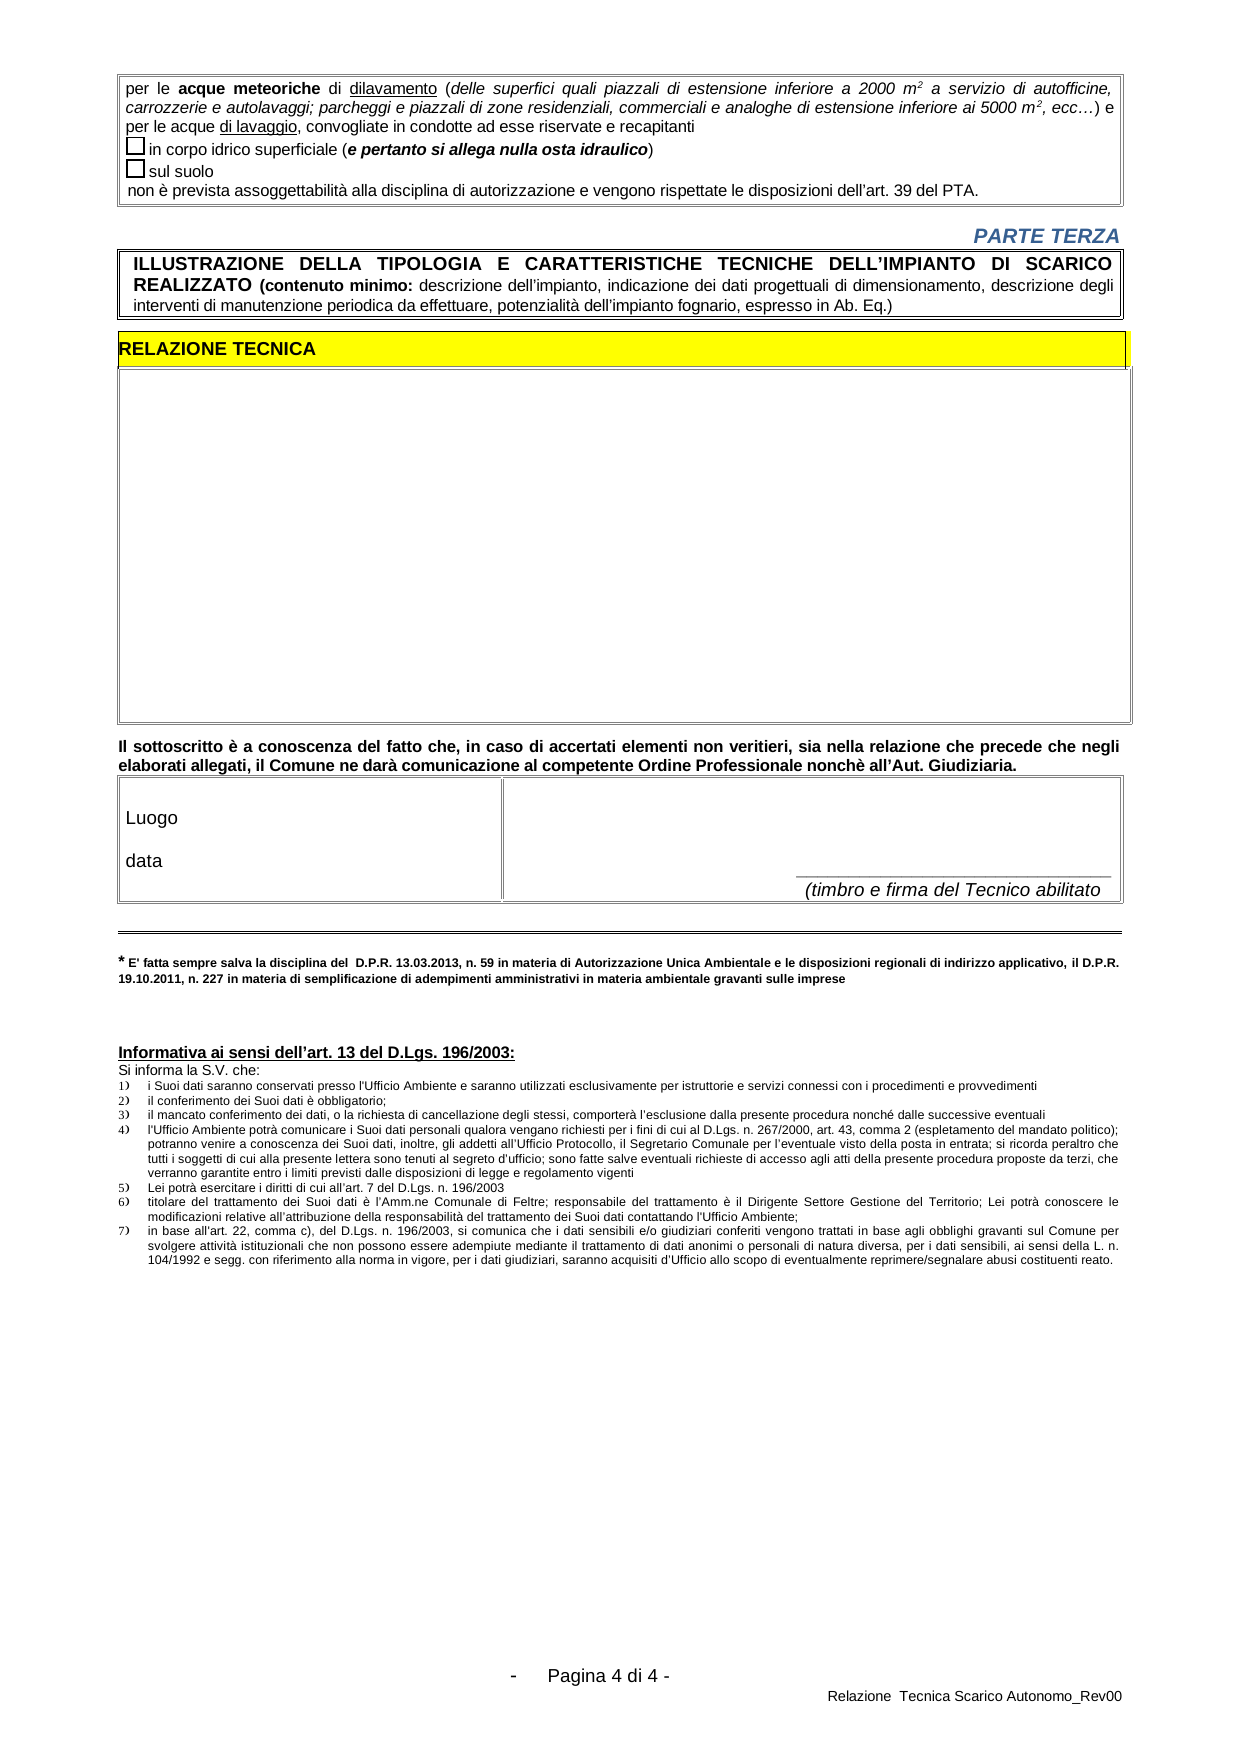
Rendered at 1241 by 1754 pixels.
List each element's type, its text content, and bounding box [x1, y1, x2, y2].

list Lei potrà esercitare i diritti di cui all’art. 7 del D.Lgs. n. 196/2003 [118, 1180, 1122, 1194]
list titolare del trattamento dei Suoi dati è l’Amm.ne Comunale di Feltre; responsabile del trattamento è il Dirigente Settore Gestione del Territorio; Lei potrà conoscere le modificazioni relative all’attribuzione della responsabilità del trattamento dei Suoi dati contattando l'Ufficio Ambiente; [118, 1194, 1122, 1223]
table_header Luogo data [118, 776, 502, 901]
table_header [1126, 331, 1131, 366]
table_cell per le acque meteoriche di dilavamento (delle superfici quali piazzali di estensione inferiore a 2000 m2 a servizio di autofficine, carrozzerie e autolavaggi; parcheggi e piazzali di zone residenziali, commerciali e analoghe di estensione inferiore ai 5000 m2, ecc…) e per le acque di lavaggio, convogliate in condotte ad esse riservate e recapitanti in corpo idrico superficiale (e pertanto si allega nulla osta idraulico) sul suolo non è prevista assoggettabilità alla disciplina di autorizzazione e vengono rispettate le disposizioni dell’art. 39 del PTA. [120, 77, 1120, 203]
list i Suoi dati saranno conservati presso l'Ufficio Ambiente e saranno utilizzati esclusivamente per istruttorie e servizi connessi con i procedimenti e provvedimenti [118, 1079, 1122, 1093]
table_cell [120, 366, 1131, 722]
list il conferimento dei Suoi dati è obbligatorio; [118, 1093, 1122, 1108]
table_header ILLUSTRAZIONE DELLA TIPOLOGIA E CARATTERISTICHE TECNICHE DELL’IMPIANTO DI SCARICO REALIZZATO (contenuto minimo: descrizione dell’impianto, indicazione dei dati progettuali di dimensionamento, descrizione degli interventi di manutenzione periodica da effettuare, potenzialità dell’impianto fognario, espresso in Ab. Eq.) [120, 252, 1120, 316]
list l'Ufficio Ambiente potrà comunicare i Suoi dati personali qualora vengano richiesti per i fini di cui al D.Lgs. n. 267/2000, art. 43, comma 2 (espletamento del mandato politico); potranno venire a conoscenza dei Suoi dati, inoltre, gli addetti all’Ufficio Protocollo, il Segretario Comunale per l’eventuale visto della posta in entrata; si ricorda peraltro che tutti i soggetti di cui alla presente lettera sono tenuti al segreto d’ufficio; sono fatte salve eventuali richieste di accesso agli atti della presente procedura proposte da terzi, che verranno garantite entro i limiti previsti dalle disposizioni di legge e regolamento vigenti [118, 1122, 1122, 1180]
table_header ______________________________ (timbro e firma del Tecnico abilitato [502, 776, 1121, 901]
text * E' fatta sempre salva la disciplina del D.P.R. 13.03.2013, n. 59 in materia di Autorizzazione Unica Ambientale e le disposizioni regionali di indirizzo applicativo, il D.P.R. 19.10.2011, n. 227 in materia di semplificazione di adempimenti amministrativi in materia ambientale gravanti sulle imprese [118, 952, 1122, 986]
text Il sottoscritto è a conoscenza del fatto che, in caso di accertati elementi non veritieri, sia nella relazione che precede che negli elaborati allegati, il Comune ne darà comunicazione al competente Ordine Professionale nonchè all’Aut. Giudiziaria. [118, 737, 1122, 775]
list il mancato conferimento dei dati, o la richiesta di cancellazione degli stessi, comporterà l’esclusione dalla presente procedura nonché dalle successive eventuali [118, 1108, 1122, 1122]
list in base all'art. 22, comma c), del D.Lgs. n. 196/2003, si comunica che i dati sensibili e/o giudiziari conferiti vengono trattati in base agli obblighi gravanti sul Comune per svolgere attività istituzionali che non possono essere adempiute mediante il trattamento di dati anonimi o personali di natura diversa, per i dati sensibili, ai sensi della L. n. 104/1992 e segg. con riferimento alla norma in vigore, per i dati giudiziari, saranno acquisiti d’Ufficio allo scopo di eventualmente reprimere/segnalare abusi costituenti reato. [118, 1223, 1122, 1267]
text Informativa ai sensi dell’art. 13 del D.Lgs. 196/2003: [118, 1043, 1122, 1062]
text Si informa la S.V. che: [118, 1062, 1122, 1079]
text PARTE TERZA [118, 224, 1122, 248]
table_header RELAZIONE TECNICA [119, 332, 1125, 366]
